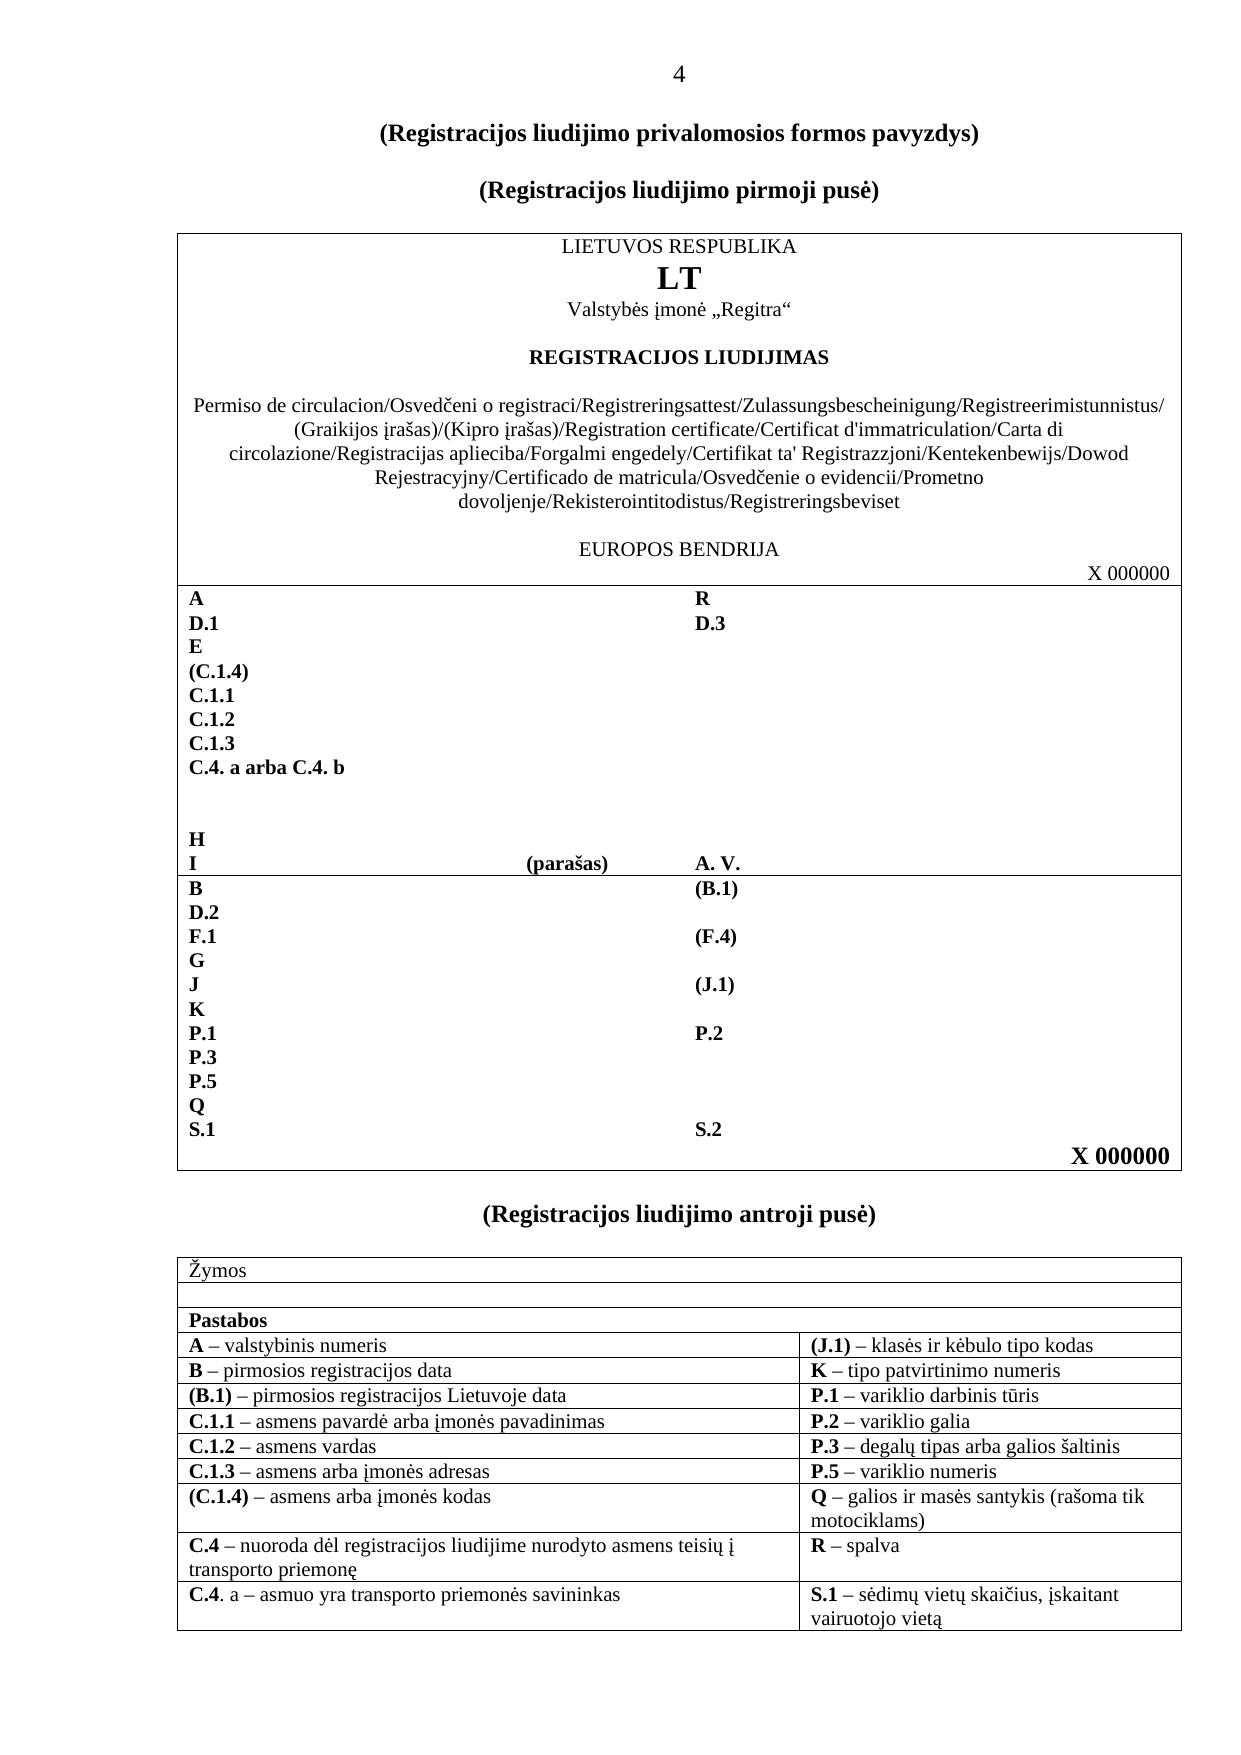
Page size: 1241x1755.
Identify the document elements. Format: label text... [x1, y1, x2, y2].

table_cell S.1 – sėdimų vietų skaičius, įskaitant vairuotojo vietą [800, 1582, 1181, 1630]
table_cell B – pirmosios registracijos data [178, 1358, 799, 1382]
table_cell [178, 1283, 1181, 1307]
table_cell C.1.3 – asmens arba įmonės adresas [178, 1459, 799, 1483]
table_header Žymos [178, 1258, 1181, 1282]
table_cell Q – galios ir masės santykis (rašoma tik motociklams) [800, 1484, 1181, 1532]
text (Registracijos liudijimo pirmoji pusė) [177, 176, 1181, 204]
table_cell P.3 – degalų tipas arba galios šaltinis [800, 1434, 1181, 1458]
table_cell C.4 – nuoroda dėl registracijos liudijime nurodyto asmens teisių į transporto priemonę [178, 1533, 799, 1581]
table_cell Pastabos [178, 1308, 1181, 1332]
table_cell C.4. a – asmuo yra transporto priemonės savininkas [178, 1582, 799, 1630]
text (Registracijos liudijimo privalomosios formos pavyzdys) [177, 118, 1181, 147]
table_cell P.1 – variklio darbinis tūris [800, 1384, 1181, 1407]
table_cell C.1.1 – asmens pavardė arba įmonės pavadinimas [178, 1409, 799, 1433]
table_cell P.5 – variklio numeris [800, 1459, 1181, 1483]
table_cell A R D.1 D.3 E (C.1.4) C.1.1 C.1.2 C.1.3 C.4. a arba C.4. b H I (parašas) A. V. [178, 586, 1181, 875]
table_cell A – valstybinis numeris [178, 1333, 799, 1357]
text (Registracijos liudijimo antroji pusė) [177, 1199, 1181, 1228]
table_cell B (B.1) D.2 F.1 (F.4) G J (J.1) K P.1 P.2 P.3 P.5 Q S.1 S.2 X 000000 [178, 876, 1181, 1169]
table_cell (J.1) – klasės ir kėbulo tipo kodas [800, 1333, 1181, 1357]
table_cell (B.1) – pirmosios registracijos Lietuvoje data [178, 1384, 799, 1407]
table_cell R – spalva [800, 1533, 1181, 1581]
table_header LIETUVOS RESPUBLIKA LT Valstybės įmonė „Regitra“ REGISTRACIJOS LIUDIJIMAS Permiso de circulacion/Osvedčeni o registraci/Registreringsattest/Zulassungsbescheinigung/Registreerimistunnistus/(Graikijos įrašas)/(Kipro įrašas)/Registration certificate/Certificat d'immatriculation/Carta di circolazione/Registracijas aplieciba/Forgalmi engedely/Certifikat ta' Registrazzjoni/Kentekenbewijs/Dowod Rejestracyjny/Certificado de matricula/Osvedčenie o evidencii/Prometno dovoljenje/Rekisterointitodistus/Registreringsbeviset EUROPOS BENDRIJA X 000000 [178, 234, 1181, 585]
table_cell P.2 – variklio galia [800, 1409, 1181, 1433]
table_cell (C.1.4) – asmens arba įmonės kodas [178, 1484, 799, 1532]
table_cell K – tipo patvirtinimo numeris [800, 1358, 1181, 1382]
table_cell C.1.2 – asmens vardas [178, 1434, 799, 1458]
